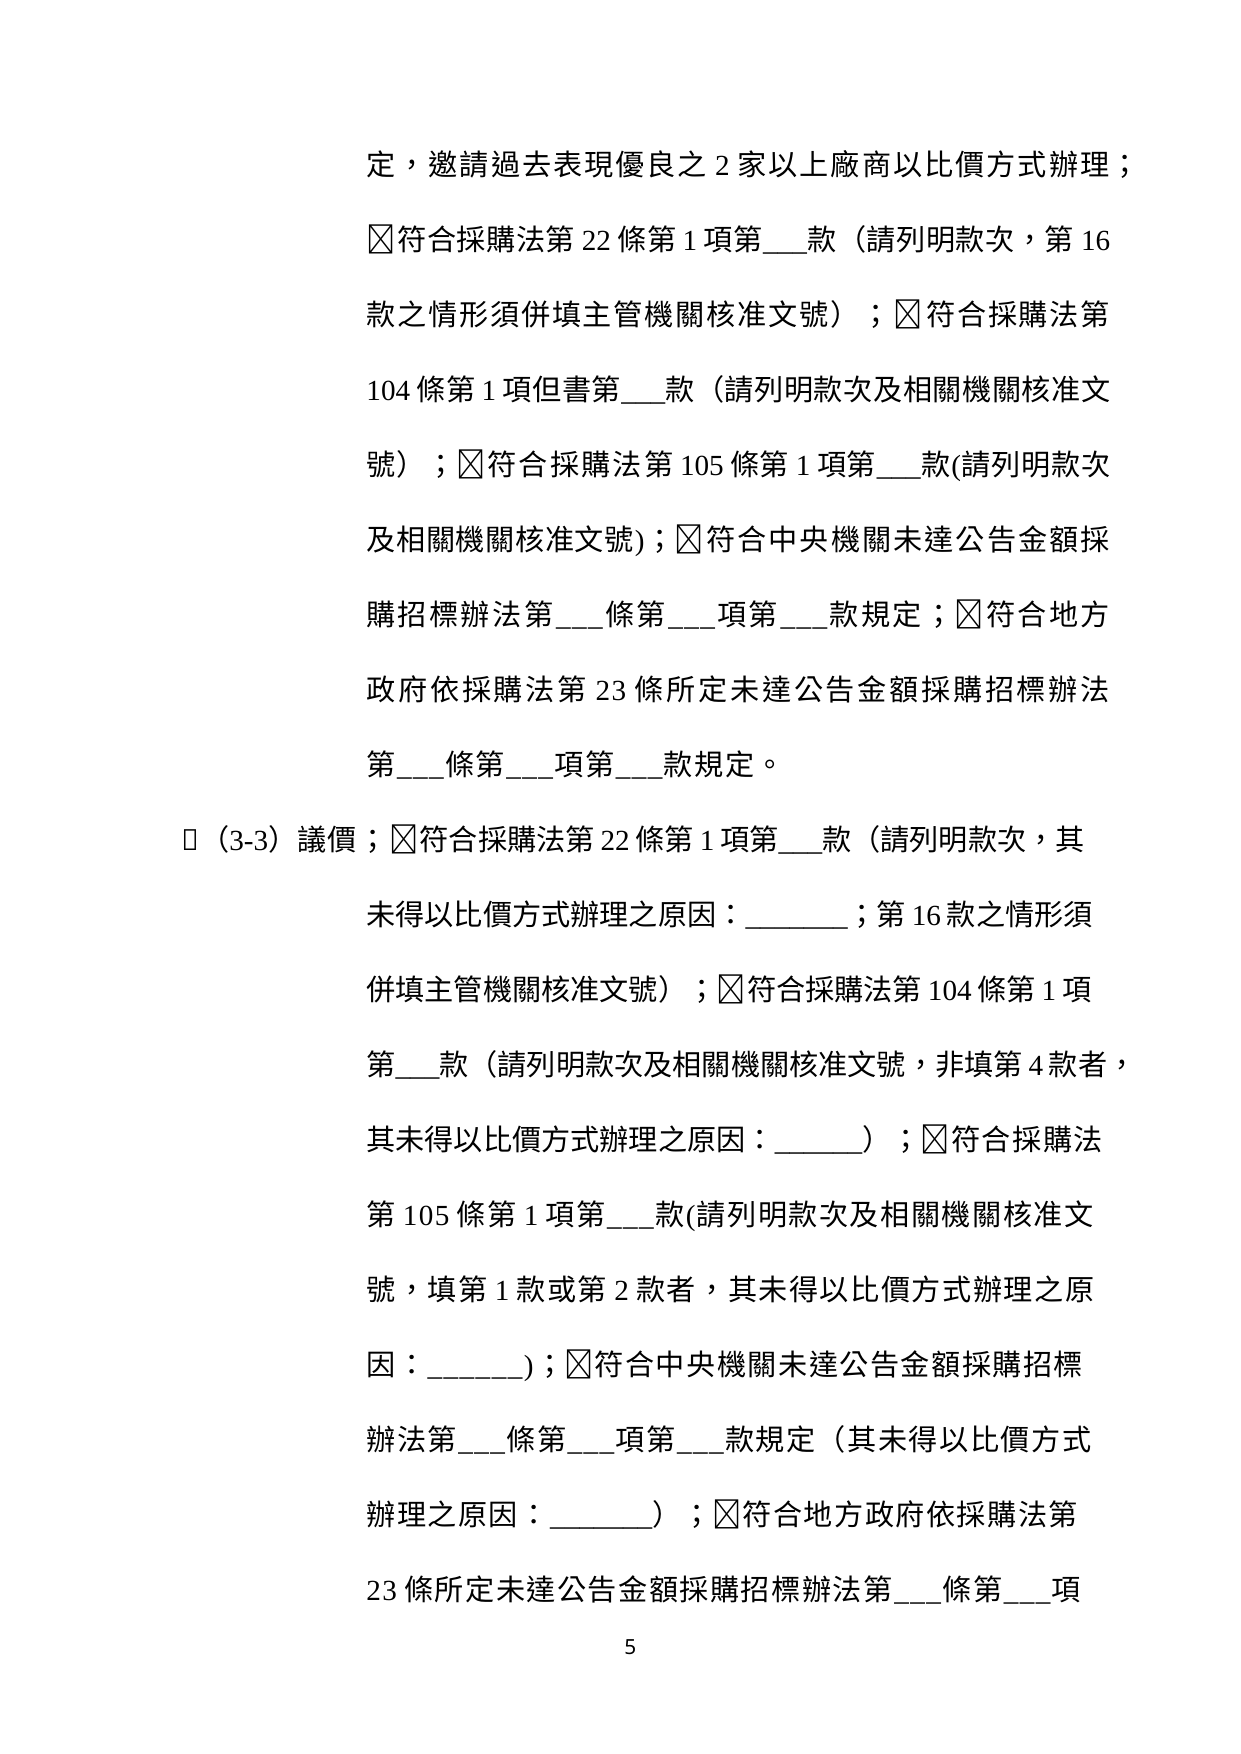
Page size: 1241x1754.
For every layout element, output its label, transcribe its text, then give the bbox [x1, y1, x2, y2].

text （3-2）比價；經前次公告招標結果，無廠商投標或無合格標，且符合採購法施行細則第22條第1項規定無廠商異議或申訴在處理中者，依採購法第22條第1項第1款規定，不另公告招標，並依採購法施行細則第23條之1第1項規定，邀請過去表現優良之2家以上廠商以比價方式辦理；符合採購法第22條第1項第___款（請列明款次，第16款之情形須併填主管機關核准文號）；符合採購法第104條第1項但書第___款（請列明款次及相關機關核准文號）；符合採購法第105條第1項第___款(請列明款次及相關機關核准文號)；符合中央機關未達公告金額採購招標辦法第___條第___項第___款規定；符合地方政府依採購法第23條所定未達公告金額採購招標辦法第___條第___項第___款規定。 [130, 125, 1110, 800]
text （3-3）議價；符合採購法第22條第1項第___款（請列明款次，其未得以比價方式辦理之原因：_______；第16款之情形須併填主管機關核准文號）；符合採購法第104條第1項第___款（請列明款次及相關機關核准文號，非填第4款者，其未得以比價方式辦理之原因：______）；符合採購法第105條第1項第___款(請列明款次及相關機關核准文號，填第1款或第2款者，其未得以比價方式辦理之原因：______)；符合中央機關未達公告金額採購招標辦法第___條第___項第___款規定（其未得以比價方式辦理之原因：_______）；符合地方政府依採購法第23條所定未達公告金額採購招標辦法第___條第___項第___款規定。 [130, 800, 1110, 1625]
